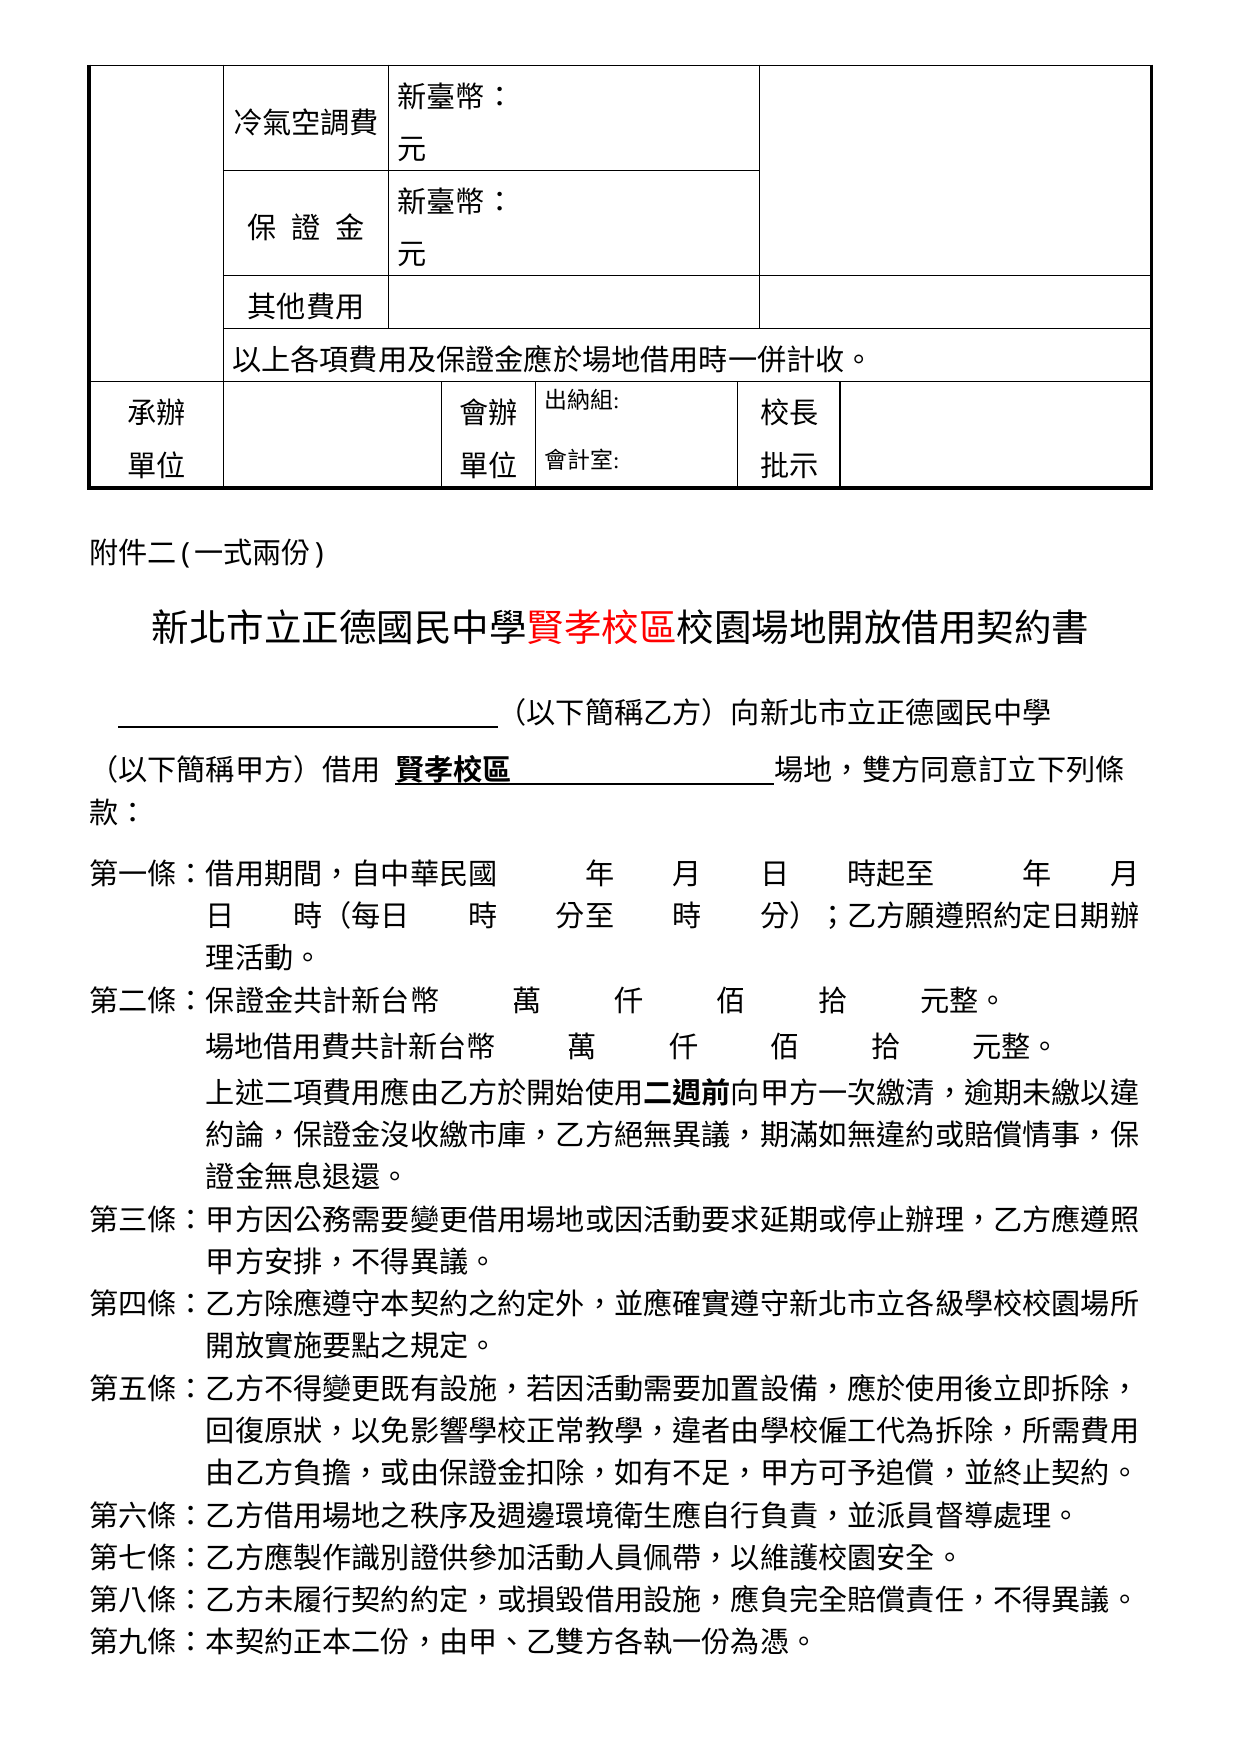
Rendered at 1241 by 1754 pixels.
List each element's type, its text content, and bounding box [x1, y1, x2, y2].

table_cell [389, 276, 759, 328]
table_cell 承辦 單位 [91, 382, 223, 486]
table_cell 以上各項費用及保證金應於場地借用時一併計收。 [224, 329, 1150, 381]
text 上述二項費用應由乙方於開始使用二週前向甲方一次繳清，逾期未繳以違約論，保證金沒收繳市庫，乙方絕無異議，期滿如無違約或賠償情事，保證金無息退還。 [89, 1069, 1151, 1196]
text 第八條：乙方未履行契約約定，或損毀借用設施，應負完全賠償責任，不得異議。 [89, 1577, 1151, 1619]
table_cell 其他費用 [224, 276, 388, 328]
text （以下簡稱甲方）借用 賢孝校區 場地，雙方同意訂立下列條款： [89, 747, 1151, 832]
table_cell 出納組: 會計室: [536, 382, 737, 486]
table_cell [760, 276, 1150, 328]
text 第九條：本契約正本二份，由甲、乙雙方各執一份為憑。 [89, 1619, 1151, 1661]
table_cell [91, 66, 223, 381]
text 場地借用費共計新台幣 萬 仟 佰 拾 元整。 [89, 1023, 1151, 1066]
text 第二條：保證金共計新台幣 萬 仟 佰 拾 元整。 [89, 977, 1151, 1019]
text 附件二(一式兩份) [89, 529, 1151, 572]
text 第六條：乙方借用場地之秩序及週邊環境衛生應自行負責，並派員督導處理。 [89, 1492, 1151, 1534]
table_cell 冷氣空調費 [224, 66, 388, 170]
table_cell 會辦 單位 [442, 382, 535, 486]
text （以下簡稱乙方）向新北市立正德國民中學 [89, 690, 1151, 732]
table_cell [760, 66, 1150, 275]
text 第四條：乙方除應遵守本契約之約定外，並應確實遵守新北市立各級學校校園場所開放實施要點之規定。 [89, 1281, 1151, 1365]
table_cell [224, 382, 441, 486]
text 第三條：甲方因公務需要變更借用場地或因活動要求延期或停止辦理，乙方應遵照甲方安排，不得異議。 [89, 1196, 1151, 1281]
table_cell 新臺幣： 元 [389, 171, 759, 275]
text 新北市立正德國民中學賢孝校區校園場地開放借用契約書 [89, 598, 1151, 652]
text 第七條：乙方應製作識別證供參加活動人員佩帶，以維護校園安全。 [89, 1534, 1151, 1577]
table_cell 保 證 金 [224, 171, 388, 275]
table_cell 校長 批示 [738, 382, 839, 486]
text 第五條：乙方不得變更既有設施，若因活動需要加置設備，應於使用後立即拆除，回復原狀，以免影響學校正常教學，違者由學校僱工代為拆除，所需費用由乙方負擔，或由保證金扣除，如有不足，甲方可予追償，並終止契約。 [89, 1365, 1151, 1492]
table_cell [841, 382, 1150, 486]
table_cell 新臺幣： 元 [389, 66, 759, 170]
text 第一條：借用期間，自中華民國 年 月 日 時起至 年 月 日 時（每日 時 分至 時 分）；乙方願遵照約定日期辦理活動。 [89, 850, 1151, 977]
